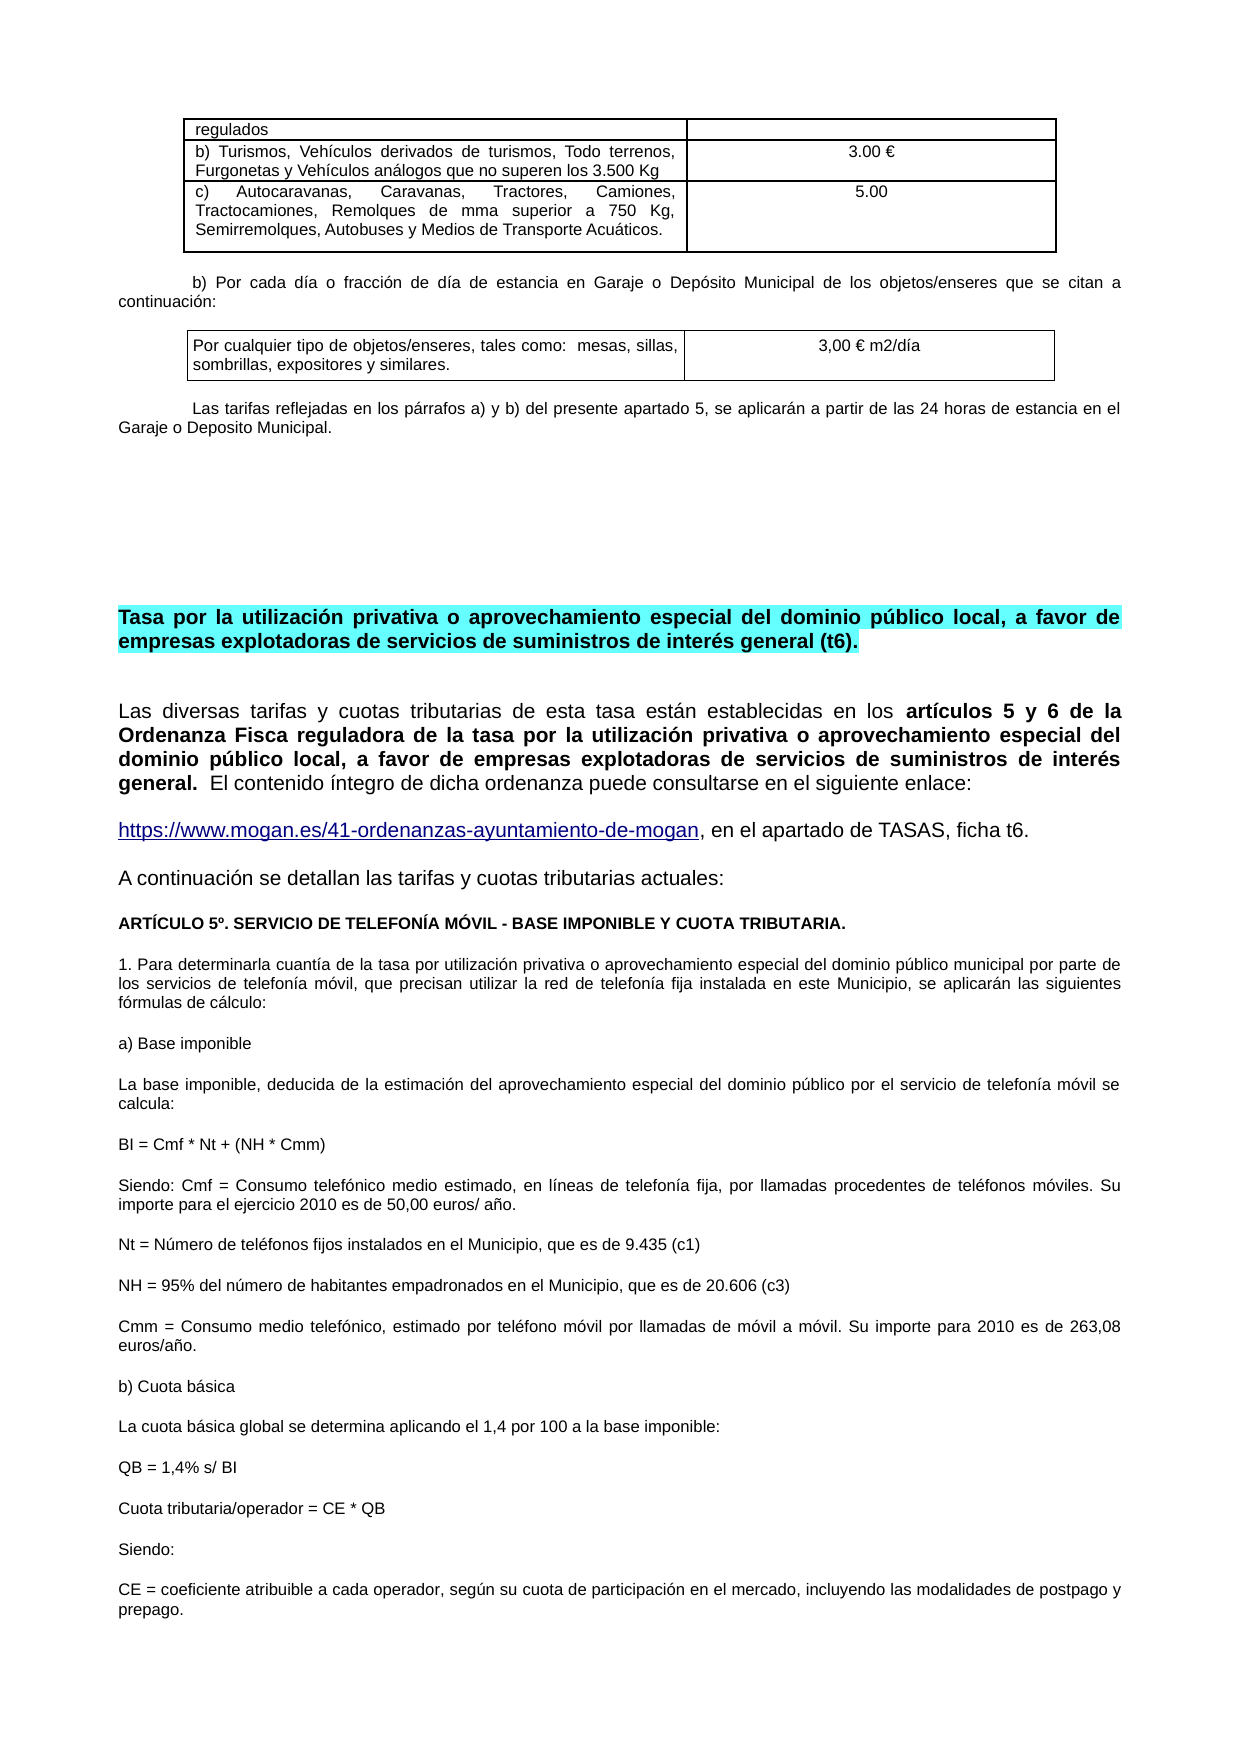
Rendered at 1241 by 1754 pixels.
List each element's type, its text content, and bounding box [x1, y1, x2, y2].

text Siendo: [118, 1539, 1122, 1559]
subtitle Las tarifas reflejadas en los párrafos a) y b) del presente apartado 5, se aplicarán a partir de las 24 horas de estancia en el Garaje o Deposito Municipal. [118, 399, 1122, 437]
subtitle Tasa por la utilización privativa o aprovechamiento especial del dominio público local, a favor de empresas explotadoras de servicios de suministros de interés general (t6). [118, 605, 1122, 653]
text Siendo: Cmf = Consumo telefónico medio estimado, en líneas de telefonía fija, por llamadas procedentes de teléfonos móviles. Su importe para el ejercicio 2010 es de 50,00 euros/ año. [118, 1175, 1122, 1214]
table_header Por cualquier tipo de objetos/enseres, tales como: mesas, sillas, sombrillas, expositores y similares. [188, 331, 684, 380]
text Cuota tributaria/operador = CE * QB [118, 1499, 1122, 1518]
text La base imponible, deducida de la estimación del aprovechamiento especial del dominio público por el servicio de telefonía móvil se calcula: [118, 1075, 1122, 1113]
text BI = Cmf * Nt + (NH * Cmm) [118, 1134, 1122, 1154]
text CE = coeficiente atribuible a cada operador, según su cuota de participación en el mercado, incluyendo las modalidades de postpago y prepago. [118, 1580, 1122, 1618]
text NH = 95% del número de habitantes empadronados en el Municipio, que es de 20.606 (c3) [118, 1276, 1122, 1295]
text b) Cuota básica [118, 1377, 1122, 1396]
text Cmm = Consumo medio telefónico, estimado por teléfono móvil por llamadas de móvil a móvil. Su importe para 2010 es de 263,08 euros/año. [118, 1317, 1122, 1355]
table_cell c) Autocaravanas, Caravanas, Tractores, Camiones, Tractocamiones, Remolques de mma superior a 750 Kg, Semirremolques, Autobuses y Medios de Transporte Acuáticos. [185, 182, 686, 251]
text 1. Para determinarla cuantía de la tasa por utilización privativa o aprovechamiento especial del dominio público municipal por parte de los servicios de telefonía móvil, que precisan utilizar la red de telefonía fija instalada en este Municipio, se aplicarán las siguientes fórmulas de cálculo: [118, 955, 1122, 1012]
text a) Base imponible [118, 1034, 1122, 1053]
table_header 3,00 € m2/día [685, 331, 1054, 380]
text Nt = Número de teléfonos fijos instalados en el Municipio, que es de 9.435 (c1) [118, 1235, 1122, 1254]
text La cuota básica global se determina aplicando el 1,4 por 100 a la base imponible: [118, 1417, 1122, 1436]
table_cell 3,00 € [688, 141, 1055, 180]
table_cell regulados [185, 120, 686, 139]
text https://www.mogan.es/41-ordenanzas-ayuntamiento-de-mogan, en el apartado de TASAS, ficha t6. [118, 818, 1122, 842]
table_cell 5,00 [688, 182, 1055, 251]
text Las diversas tarifas y cuotas tributarias de esta tasa están establecidas en los artículos 5 y 6 de la Ordenanza Fisca reguladora de la tasa por la utilización privativa o aprovechamiento especial del dominio público local, a favor de empresas explotadoras de servicios de suministros de interés general. El contenido íntegro de dicha ordenanza puede consultarse en el siguiente enlace: [118, 698, 1122, 794]
table_cell b) Turismos, Vehículos derivados de turismos, Todo terrenos, Furgonetas y Vehículos análogos que no superen los 3.500 Kg [185, 141, 686, 180]
text b) Por cada día o fracción de día de estancia en Garaje o Depósito Municipal de los objetos/enseres que se citan a continuación: [118, 272, 1122, 311]
text ARTÍCULO 5º. SERVICIO DE TELEFONÍA MÓVIL - BASE IMPONIBLE Y CUOTA TRIBUTARIA. [118, 914, 1122, 933]
table_cell [688, 120, 1055, 139]
subtitle A continuación se detallan las tarifas y cuotas tributarias actuales: [118, 866, 1122, 890]
text QB = 1,4% s/ BI [118, 1458, 1122, 1477]
